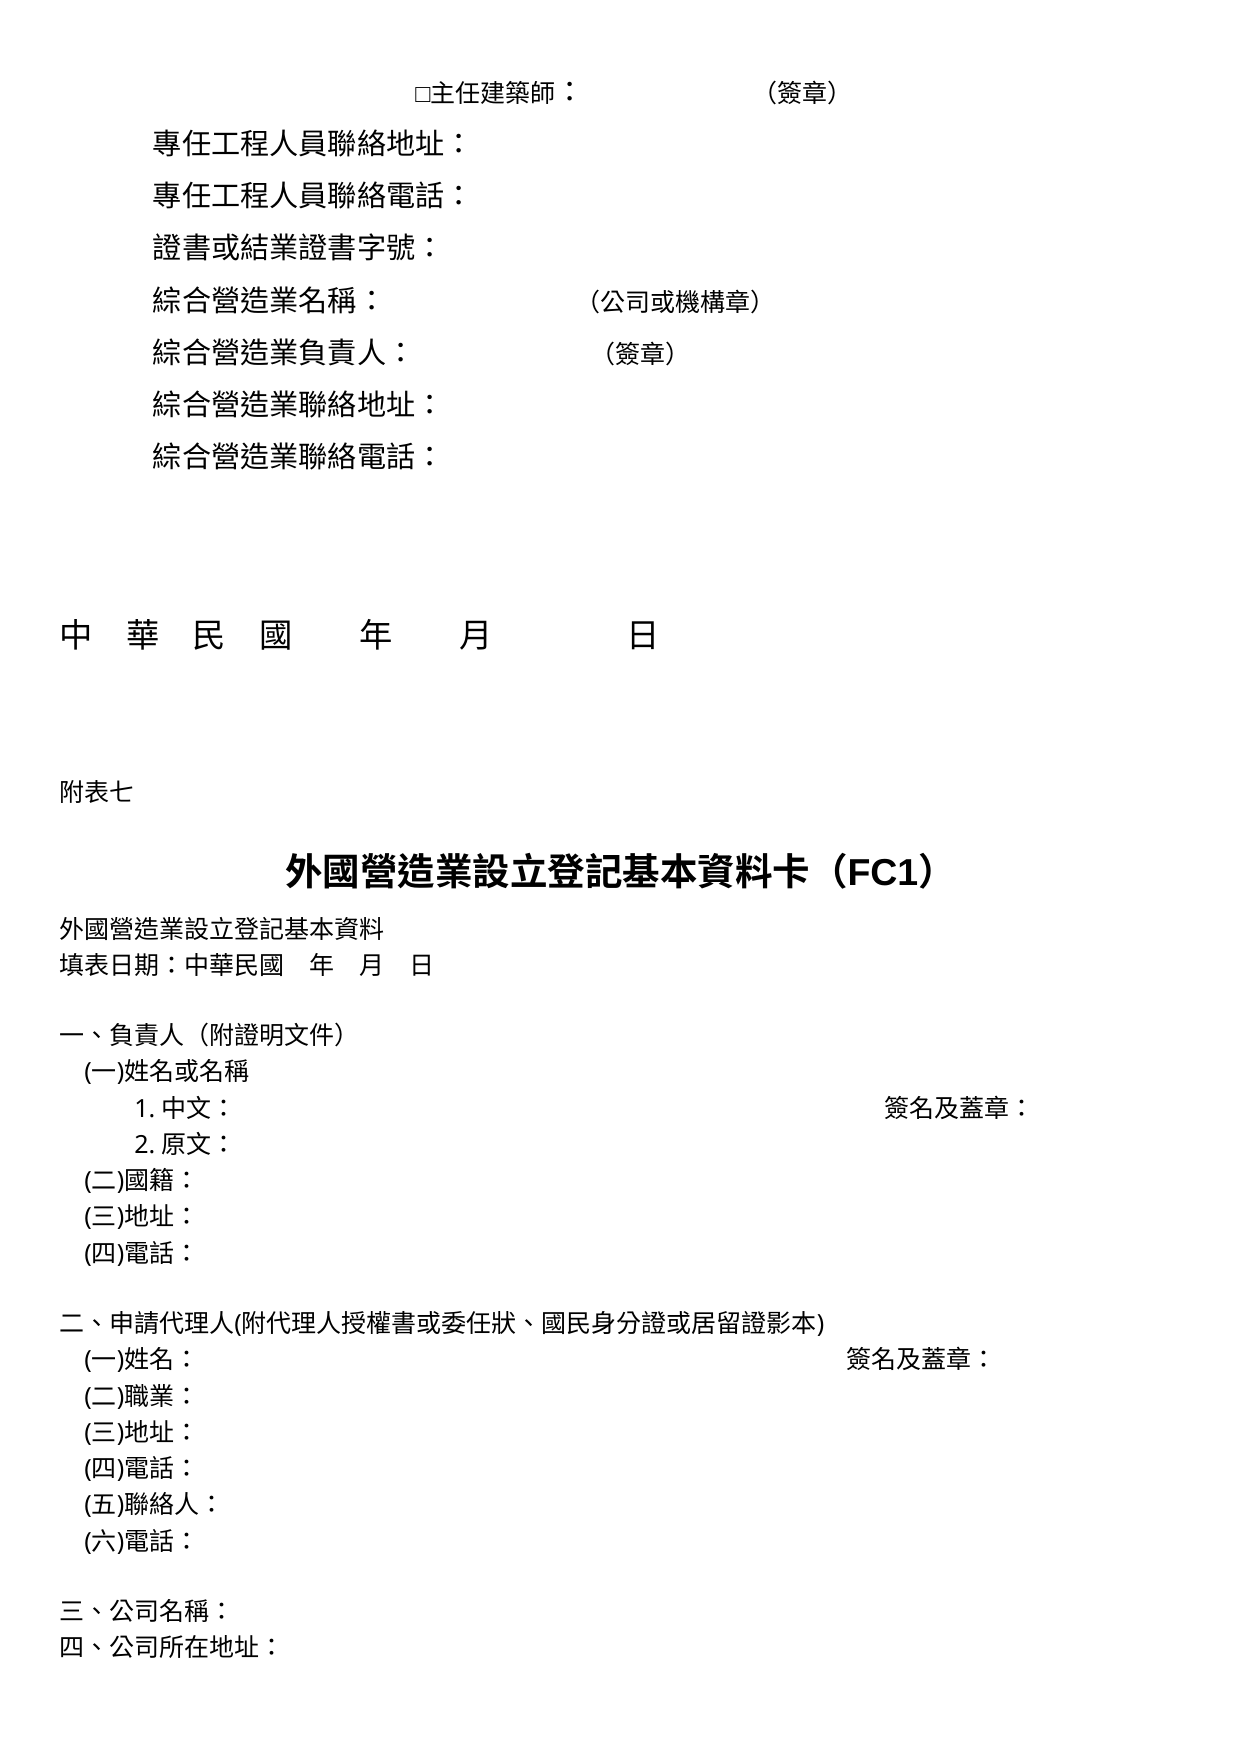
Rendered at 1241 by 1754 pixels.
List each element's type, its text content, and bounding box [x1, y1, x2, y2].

text 綜合營造業名稱： （公司或機構章） [59, 267, 1181, 319]
text (四)電話： [84, 1448, 1181, 1485]
text (六)電話： [84, 1521, 1181, 1557]
text 中 華 民 國 年 月 日 [59, 605, 1181, 657]
text (三)地址： [84, 1412, 1181, 1448]
text (二)職業： [84, 1376, 1181, 1412]
text (二)國籍： [84, 1161, 1181, 1197]
text (一)姓名或名稱 [84, 1052, 1181, 1088]
text 1. 中文： 簽名及蓋章： [134, 1088, 1181, 1124]
text (一)姓名： 簽名及蓋章： [84, 1340, 1181, 1376]
text 二、申請代理人(附代理人授權書或委任狀、國民身分證或居留證影本) [59, 1303, 1181, 1340]
text (四)電話： [84, 1233, 1181, 1269]
text 附表七 [59, 772, 1181, 808]
text 綜合營造業聯絡地址： [59, 372, 1181, 424]
text 證書或結業證書字號： [59, 215, 1181, 267]
text 專任工程人員聯絡地址： [59, 111, 1181, 163]
text 外國營造業設立登記基本資料 [59, 909, 1181, 945]
text 一、負責人（附證明文件） [59, 1016, 1181, 1052]
text (五)聯絡人： [84, 1485, 1181, 1521]
text 專任工程人員聯絡電話： [59, 163, 1181, 215]
text 綜合營造業負責人： （簽章） [59, 319, 1181, 372]
text 填表日期：中華民國 年 月 日 [59, 945, 1181, 982]
text (三)地址： [84, 1197, 1181, 1233]
text 綜合營造業聯絡電話： [59, 424, 1181, 476]
text 2. 原文： [134, 1124, 1181, 1161]
text 三、公司名稱： [59, 1591, 1181, 1627]
text □主任建築師： （簽章） [59, 59, 1181, 111]
text 四、公司所在地址： [59, 1627, 1181, 1664]
text 外國營造業設立登記基本資料卡（FC1） [59, 842, 1181, 897]
